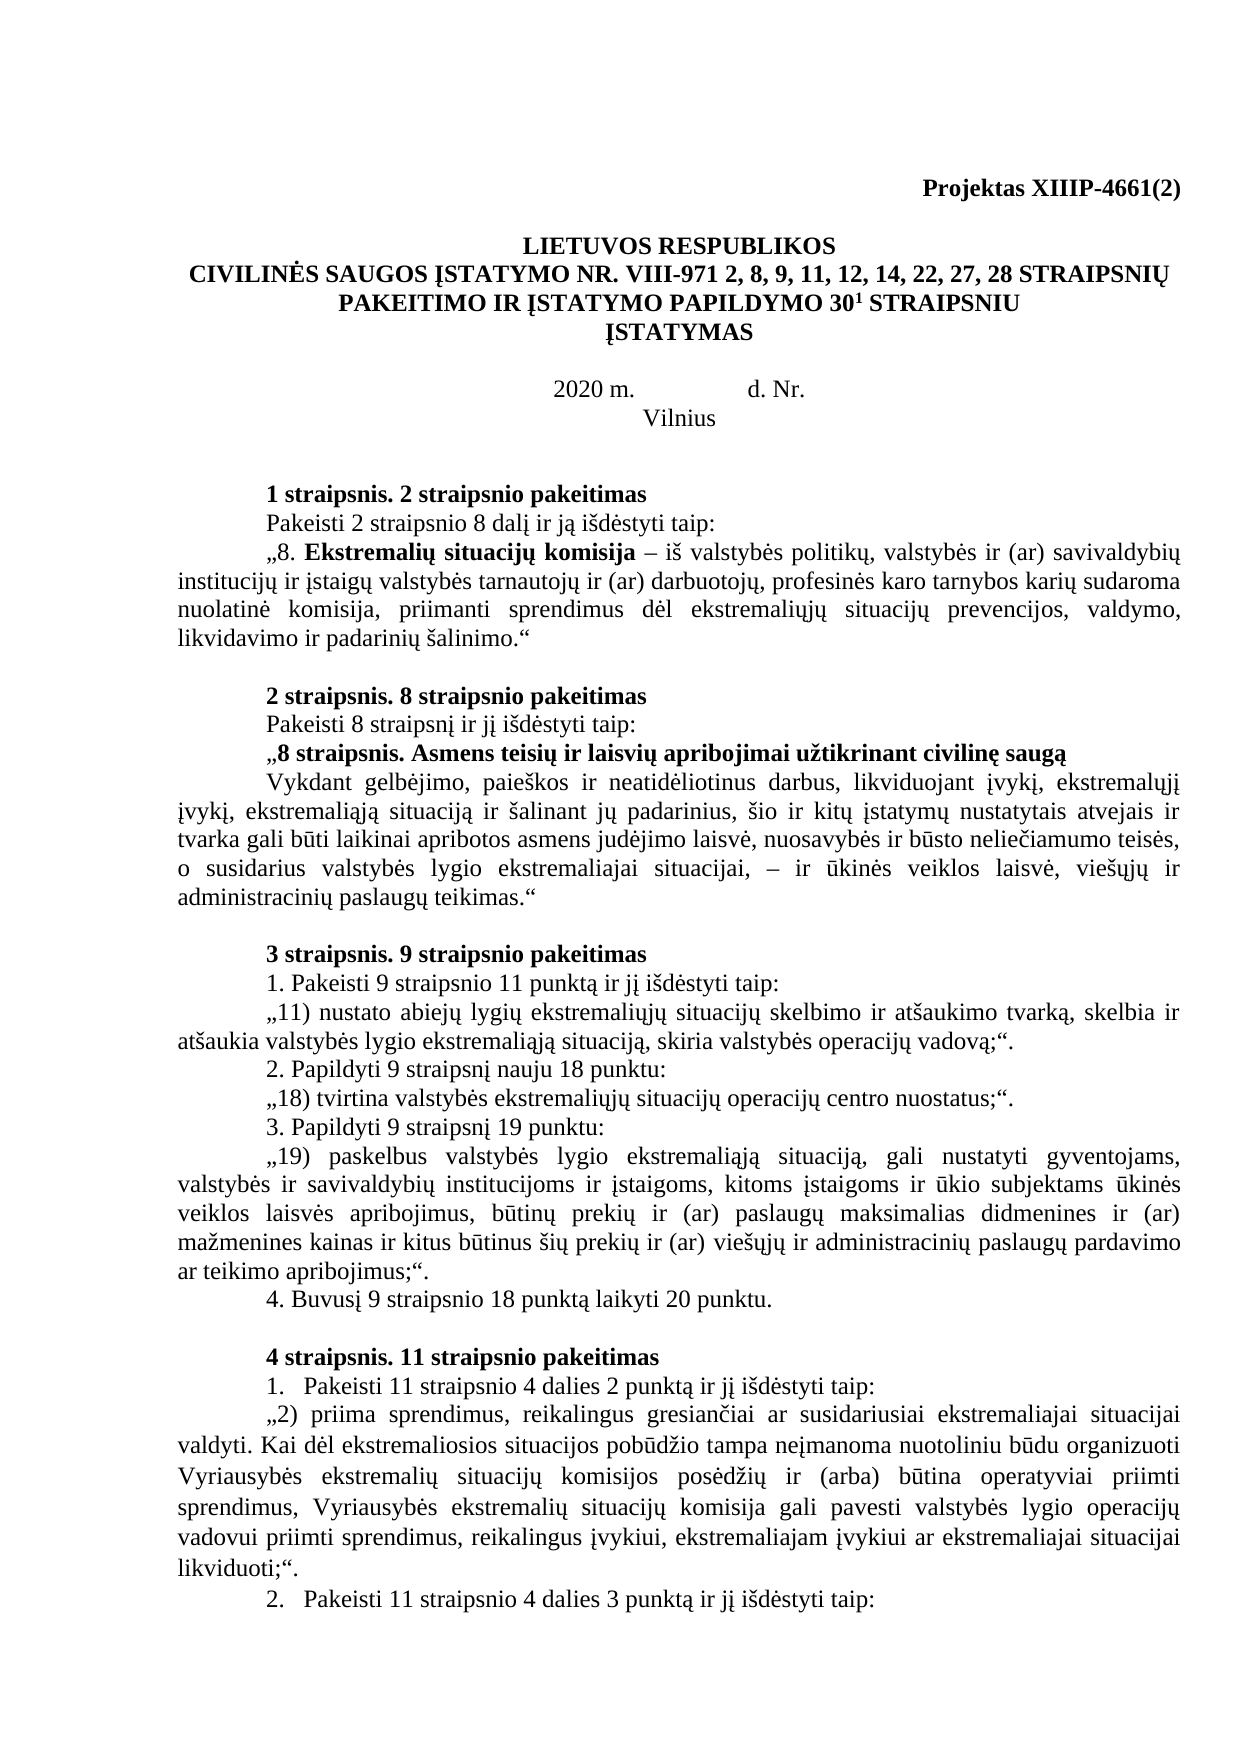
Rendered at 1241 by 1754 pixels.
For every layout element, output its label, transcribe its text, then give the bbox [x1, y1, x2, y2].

text Pakeisti 8 straipsnį ir jį išdėstyti taip: [177, 709, 1181, 738]
text „19) paskelbus valstybės lygio ekstremaliąją situaciją, gali nustatyti gyventojams, valstybės ir savivaldybių institucijoms ir įstaigoms, kitoms įstaigoms ir ūkio subjektams ūkinės veiklos laisvės apribojimus, būtinų prekių ir (ar) paslaugų maksimalias didmenines ir (ar) mažmenines kainas ir kitus būtinus šių prekių ir (ar) viešųjų ir administracinių paslaugų pardavimo ar teikimo apribojimus;“. [177, 1141, 1181, 1284]
text 2. Pakeisti 11 straipsnio 4 dalies 3 punktą ir jį išdėstyti taip: [266, 1584, 1181, 1613]
text LIETUVOS RESPUBLIKOS [177, 231, 1181, 259]
text ĮSTATYMAS [177, 317, 1181, 346]
text 4. Buvusį 9 straipsnio 18 punktą laikyti 20 punktu. [177, 1284, 1181, 1313]
text „8 straipsnis. Asmens teisių ir laisvių apribojimai užtikrinant civilinę saugą [177, 738, 1181, 767]
text 1. Pakeisti 11 straipsnio 4 dalies 2 punktą ir jį išdėstyti taip: [266, 1371, 1181, 1399]
text 3 straipsnis. 9 straipsnio pakeitimas [177, 939, 1181, 968]
text Vykdant gelbėjimo, paieškos ir neatidėliotinus darbus, likviduojant įvykį, ekstremalųjį įvykį, ekstremaliąją situaciją ir šalinant jų padarinius, šio ir kitų įstatymų nustatytais atvejais ir tvarka gali būti laikinai apribotos asmens judėjimo laisvė, nuosavybės ir būsto neliečiamumo teisės, o susidarius valstybės lygio ekstremaliajai situacijai, – ir ūkinės veiklos laisvė, viešųjų ir administracinių paslaugų teikimas.“ [177, 767, 1181, 911]
text Projektas XIIIP-4661(2) [768, 173, 1181, 202]
text Vilnius [177, 403, 1181, 432]
text „8. Ekstremalių situacijų komisija – iš valstybės politikų, valstybės ir (ar) savivaldybių institucijų ir įstaigų valstybės tarnautojų ir (ar) darbuotojų, profesinės karo tarnybos karių sudaroma nuolatinė komisija, priimanti sprendimus dėl ekstremaliųjų situacijų prevencijos, valdymo, likvidavimo ir padarinių šalinimo.“ [177, 537, 1181, 652]
text 2 straipsnis. 8 straipsnio pakeitimas [177, 681, 1181, 709]
text Pakeisti 2 straipsnio 8 dalį ir ją išdėstyti taip: [177, 508, 1181, 537]
text 1. Pakeisti 9 straipsnio 11 punktą ir jį išdėstyti taip: [177, 968, 1181, 997]
text 2020 m. d. Nr. [177, 374, 1181, 403]
text 3. Papildyti 9 straipsnį 19 punktu: [177, 1112, 1181, 1141]
text 4 straipsnis. 11 straipsnio pakeitimas [177, 1342, 1181, 1371]
text „2) priima sprendimus, reikalingus gresiančiai ar susidariusiai ekstremaliajai situacijai valdyti. Kai dėl ekstremaliosios situacijos pobūdžio tampa neįmanoma nuotoliniu būdu organizuoti Vyriausybės ekstremalių situacijų komisijos posėdžių ir (arba) būtina operatyviai priimti sprendimus, Vyriausybės ekstremalių situacijų komisija gali pavesti valstybės lygio operacijų vadovui priimti sprendimus, reikalingus įvykiui, ekstremaliajam įvykiui ar ekstremaliajai situacijai likviduoti;“. [177, 1399, 1181, 1582]
text 2. Papildyti 9 straipsnį nauju 18 punktu: [177, 1054, 1181, 1083]
text „11) nustato abiejų lygių ekstremaliųjų situacijų skelbimo ir atšaukimo tvarką, skelbia ir atšaukia valstybės lygio ekstremaliąją situaciją, skiria valstybės operacijų vadovą;“. [177, 997, 1181, 1054]
text 1 straipsnis. 2 straipsnio pakeitimas [177, 479, 1181, 508]
text CIVILINĖS SAUGOS ĮSTATYMO NR. VIII-971 2, 8, 9, 11, 12, 14, 22, 27, 28 STRAIPSNIŲ PAKEITIMO IR ĮSTATYMO PAPILDYMO 301 STRAIPSNIU [177, 259, 1181, 317]
text „18) tvirtina valstybės ekstremaliųjų situacijų operacijų centro nuostatus;“. [177, 1083, 1181, 1112]
